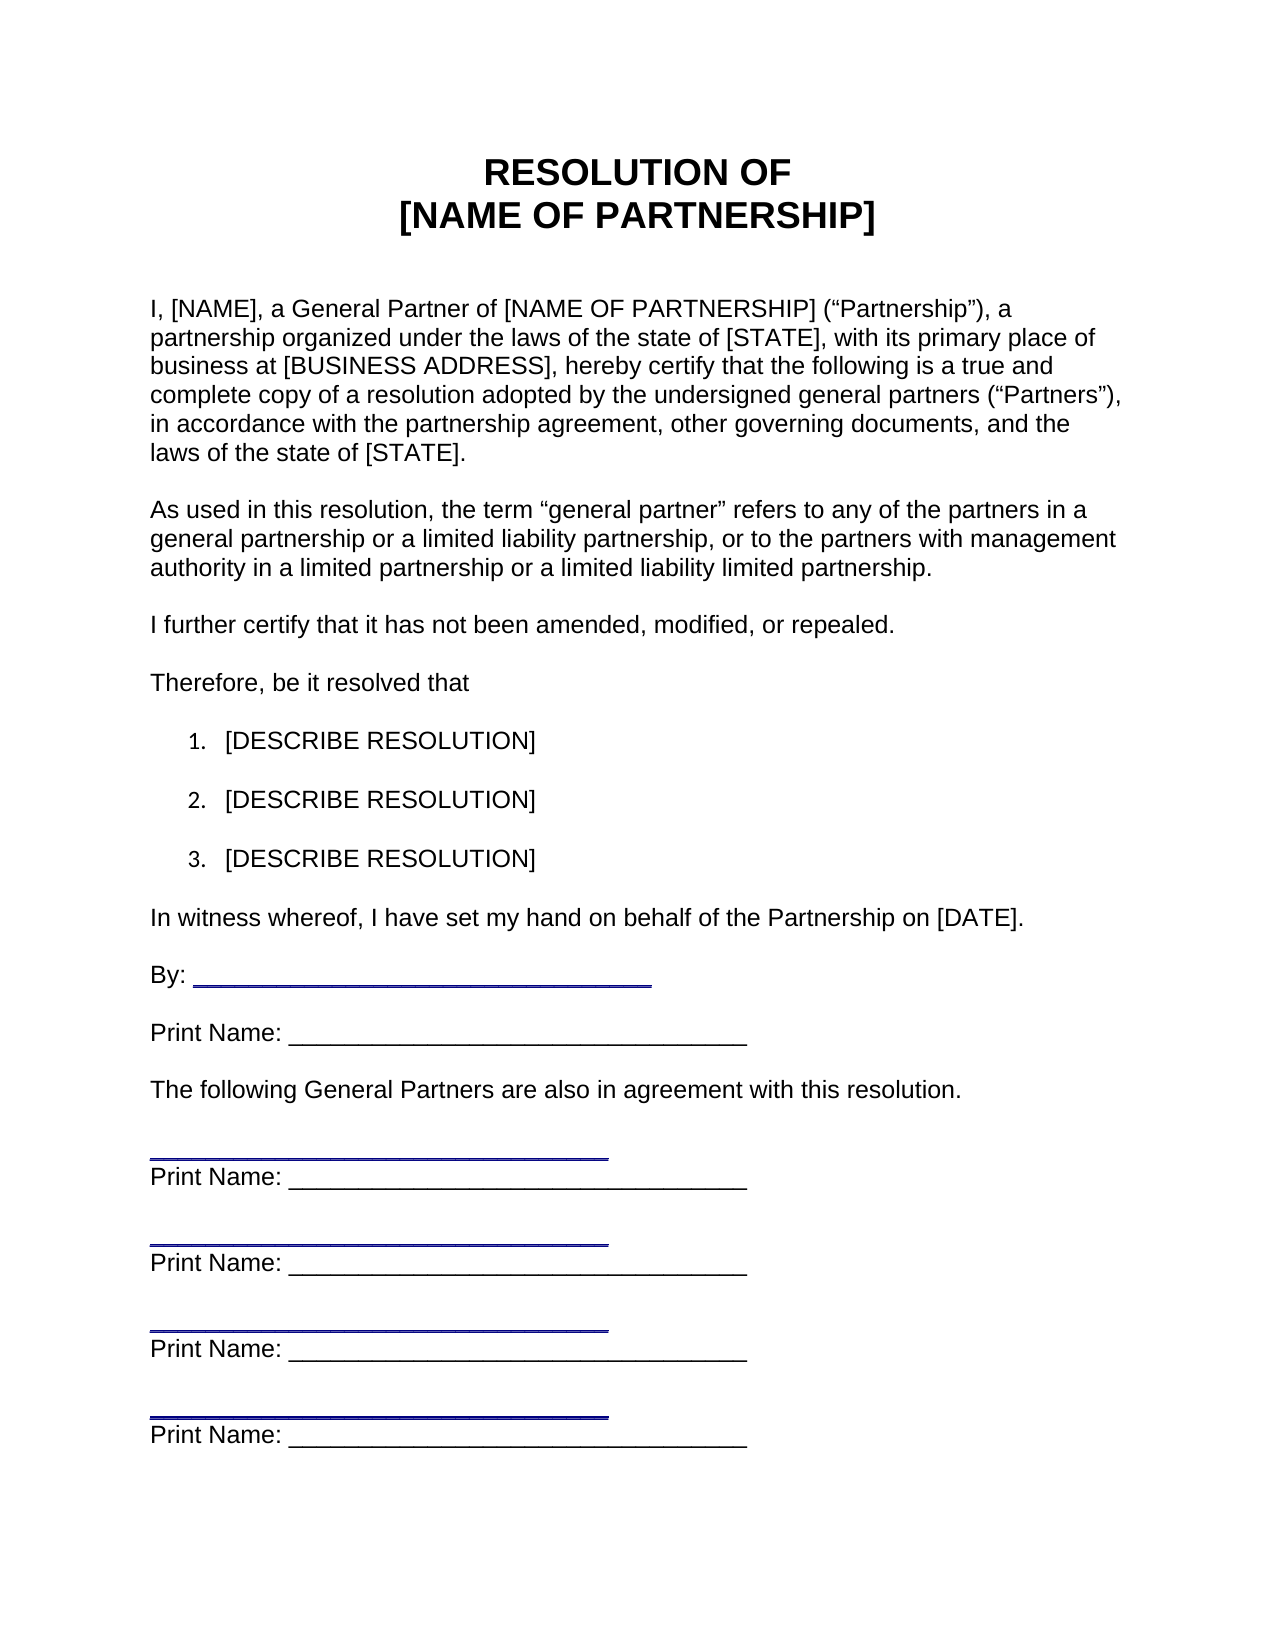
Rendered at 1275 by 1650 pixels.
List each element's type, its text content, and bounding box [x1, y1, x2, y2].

text [NAME OF PARTNERSHIP] [150, 193, 1125, 236]
text I, [NAME], a General Partner of [NAME OF PARTNERSHIP] (“Partnership”), a partnership organized under the laws of the state of [STATE], with its primary place of business at [BUSINESS ADDRESS], hereby certify that the following is a true and complete copy of a resolution adopted by the undersigned general partners (“Partners”), in accordance with the partnership agreement, other governing documents, and the laws of the state of [STATE]. [150, 294, 1125, 466]
list [DESCRIBE RESOLUTION] [187, 784, 1125, 815]
text Print Name: _________________________________ [150, 1248, 1125, 1277]
text By: _________________________________ [150, 960, 1125, 989]
text RESOLUTION OF [150, 150, 1125, 193]
text _________________________________ [150, 1392, 1125, 1420]
text Print Name: _________________________________ [150, 1018, 1125, 1047]
text Print Name: _________________________________ [150, 1420, 1125, 1449]
text Print Name: _________________________________ [150, 1334, 1125, 1363]
text _________________________________ [150, 1133, 1125, 1162]
text The following General Partners are also in agreement with this resolution. [150, 1075, 1125, 1104]
text As used in this resolution, the term “general partner” refers to any of the partners in a general partnership or a limited liability partnership, or to the partners with management authority in a limited partnership or a limited liability limited partnership. [150, 495, 1125, 581]
text In witness whereof, I have set my hand on behalf of the Partnership on [DATE]. [150, 903, 1125, 932]
text I further certify that it has not been amended, modified, or repealed. [150, 610, 1125, 639]
text _________________________________ [150, 1219, 1125, 1248]
list [DESCRIBE RESOLUTION] [187, 843, 1125, 874]
text _________________________________ [150, 1305, 1125, 1334]
list [DESCRIBE RESOLUTION] [187, 725, 1125, 756]
text Print Name: _________________________________ [150, 1162, 1125, 1190]
text Therefore, be it resolved that [150, 667, 1125, 696]
